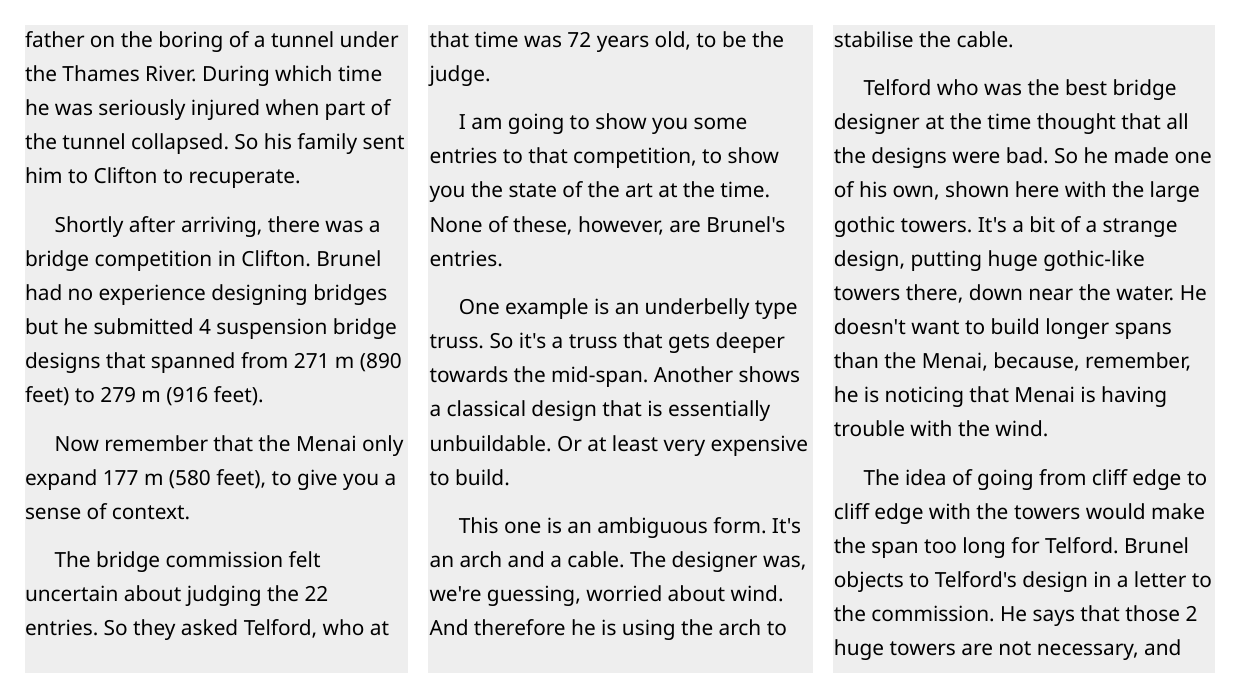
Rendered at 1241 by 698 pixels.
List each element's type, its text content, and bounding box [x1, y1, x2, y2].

text that time was 72 years old, to be the judge. [429, 25, 811, 87]
text One example is an underbelly type truss. So it's a truss that gets deeper towards the mid-span. Another shows a classical design that is essentially unbuildable. Or at least very expensive to build. [429, 292, 811, 491]
text Telford who was the best bridge designer at the time thought that all the designs were bad. So he made one of his own, shown here with the large gothic towers. It's a bit of a strange design, putting huge gothic-like towers there, down near the water. He doesn't want to build longer spans than the Menai, because, remember, he is noticing that Menai is having trouble with the wind. [834, 73, 1215, 442]
text This one is an ambiguous form. It's an arch and a cable. The designer was, we're guessing, worried about wind. And therefore he is using the arch to [429, 511, 811, 642]
text stabilise the cable. [834, 25, 1215, 53]
text father on the boring of a tunnel under the Thames River. During which time he was seriously injured when part of the tunnel collapsed. So his family sent him to Clifton to recuperate. [25, 25, 406, 189]
text Now remember that the Menai only expand 177 m (580 feet), to give you a sense of context. [25, 429, 406, 525]
text I am going to show you some entries to that competition, to show you the state of the art at the time. None of these, however, are Brunel's entries. [429, 107, 811, 272]
text The idea of going from cliff edge to cliff edge with the towers would make the span too long for Telford. Brunel objects to Telford's design in a letter to the commission. He says that those 2 huge towers are not necessary, and [834, 463, 1215, 661]
text The bridge commission felt uncertain about judging the 22 entries. So they asked Telford, who at [25, 545, 406, 642]
text Shortly after arriving, there was a bridge competition in Clifton. Brunel had no experience designing bridges but he submitted 4 suspension bridge designs that spanned from 271 m (890 feet) to 279 m (916 feet). [25, 210, 406, 408]
